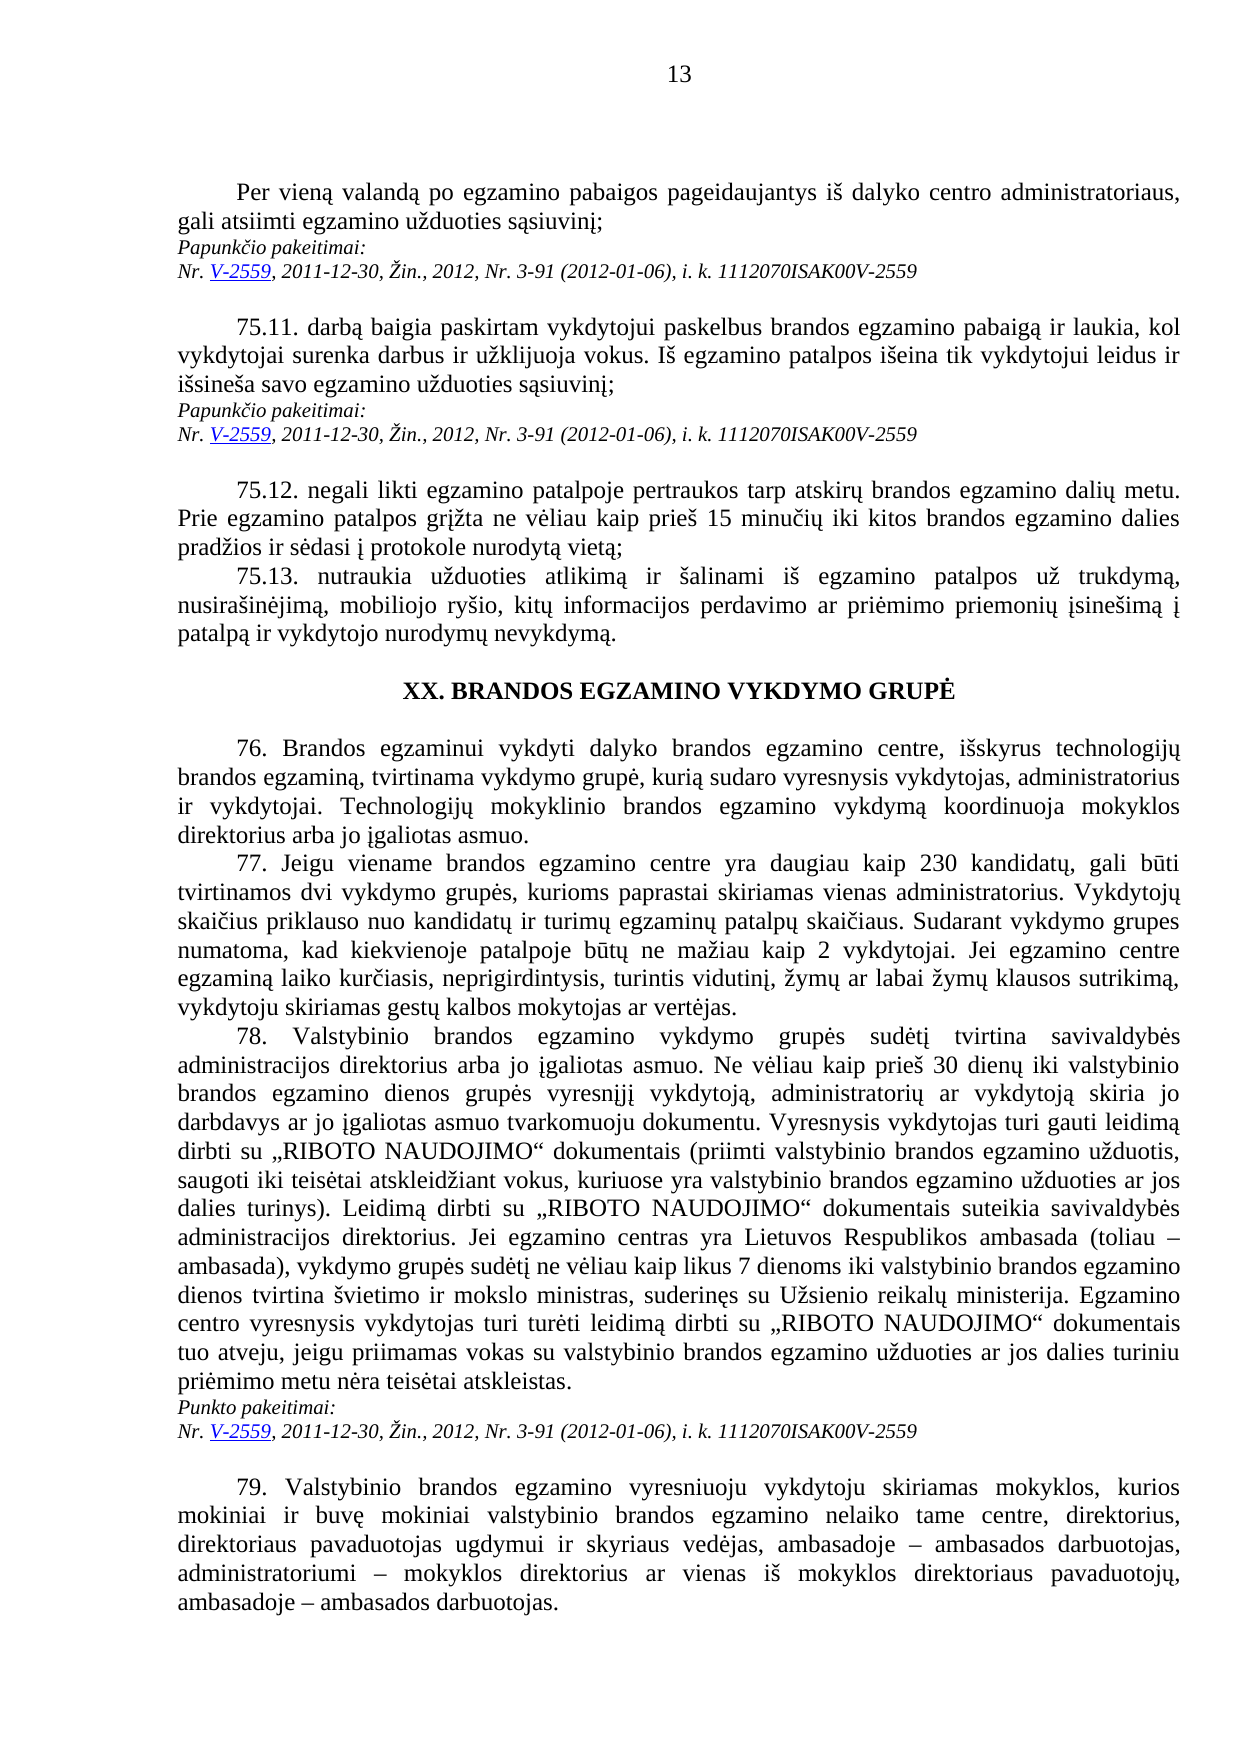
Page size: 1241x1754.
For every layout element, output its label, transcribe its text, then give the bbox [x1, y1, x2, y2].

text 76. Brandos egzaminui vykdyti dalyko brandos egzamino centre, išskyrus technologijų brandos egzaminą, tvirtinama vykdymo grupė, kurią sudaro vyresnysis vykdytojas, administratorius ir vykdytojai. Technologijų mokyklinio brandos egzamino vykdymą koordinuoja mokyklos direktorius arba jo įgaliotas asmuo. [177, 733, 1181, 848]
text Nr. V-2559, 2011-12-30, Žin., 2012, Nr. 3-91 (2012-01-06), i. k. 1112070ISAK00V-2559 [177, 259, 1181, 283]
text Punkto pakeitimai: [177, 1395, 1181, 1419]
text 75.11. darbą baigia paskirtam vykdytojui paskelbus brandos egzamino pabaigą ir laukia, kol vykdytojai surenka darbus ir užklijuoja vokus. Iš egzamino patalpos išeina tik vykdytojui leidus ir išsineša savo egzamino užduoties sąsiuvinį; [177, 312, 1181, 398]
text 75.13. nutraukia užduoties atlikimą ir šalinami iš egzamino patalpos už trukdymą, nusirašinėjimą, mobiliojo ryšio, kitų informacijos perdavimo ar priėmimo priemonių įsinešimą į patalpą ir vykdytojo nurodymų nevykdymą. [177, 561, 1181, 647]
text Papunkčio pakeitimai: [177, 235, 1181, 259]
text Per vieną valandą po egzamino pabaigos pageidaujantys iš dalyko centro administratoriaus, gali atsiimti egzamino užduoties sąsiuvinį; [177, 177, 1181, 235]
text 78. Valstybinio brandos egzamino vykdymo grupės sudėtį tvirtina savivaldybės administracijos direktorius arba jo įgaliotas asmuo. Ne vėliau kaip prieš 30 dienų iki valstybinio brandos egzamino dienos grupės vyresnįjį vykdytoją, administratorių ar vykdytoją skiria jo darbdavys ar jo įgaliotas asmuo tvarkomuoju dokumentu. Vyresnysis vykdytojas turi gauti leidimą dirbti su „RIBOTO NAUDOJIMO“ dokumentais (priimti valstybinio brandos egzamino užduotis, saugoti iki teisėtai atskleidžiant vokus, kuriuose yra valstybinio brandos egzamino užduoties ar jos dalies turinys). Leidimą dirbti su „RIBOTO NAUDOJIMO“ dokumentais suteikia savivaldybės administracijos direktorius. Jei egzamino centras yra Lietuvos Respublikos ambasada (toliau – ambasada), vykdymo grupės sudėtį ne vėliau kaip likus 7 dienoms iki valstybinio brandos egzamino dienos tvirtina švietimo ir mokslo ministras, suderinęs su Užsienio reikalų ministerija. Egzamino centro vyresnysis vykdytojas turi turėti leidimą dirbti su „RIBOTO NAUDOJIMO“ dokumentais tuo atveju, jeigu priimamas vokas su valstybinio brandos egzamino užduoties ar jos dalies turiniu priėmimo metu nėra teisėtai atskleistas. [177, 1021, 1181, 1395]
text 77. Jeigu viename brandos egzamino centre yra daugiau kaip 230 kandidatų, gali būti tvirtinamos dvi vykdymo grupės, kurioms paprastai skiriamas vienas administratorius. Vykdytojų skaičius priklauso nuo kandidatų ir turimų egzaminų patalpų skaičiaus. Sudarant vykdymo grupes numatoma, kad kiekvienoje patalpoje būtų ne mažiau kaip 2 vykdytojai. Jei egzamino centre egzaminą laiko kurčiasis, neprigirdintysis, turintis vidutinį, žymų ar labai žymų klausos sutrikimą, vykdytoju skiriamas gestų kalbos mokytojas ar vertėjas. [177, 848, 1181, 1021]
text Papunkčio pakeitimai: [177, 398, 1181, 422]
text 79. Valstybinio brandos egzamino vyresniuoju vykdytoju skiriamas mokyklos, kurios mokiniai ir buvę mokiniai valstybinio brandos egzamino nelaiko tame centre, direktorius, direktoriaus pavaduotojas ugdymui ir skyriaus vedėjas, ambasadoje – ambasados darbuotojas, administratoriumi – mokyklos direktorius ar vienas iš mokyklos direktoriaus pavaduotojų, ambasadoje – ambasados darbuotojas. [177, 1472, 1181, 1615]
text Nr. V-2559, 2011-12-30, Žin., 2012, Nr. 3-91 (2012-01-06), i. k. 1112070ISAK00V-2559 [177, 422, 1181, 446]
text XX. BRANDOS EGZAMINO VYKDYMO GRUPĖ [177, 676, 1181, 705]
text Nr. V-2559, 2011-12-30, Žin., 2012, Nr. 3-91 (2012-01-06), i. k. 1112070ISAK00V-2559 [177, 1419, 1181, 1443]
text 75.12. negali likti egzamino patalpoje pertraukos tarp atskirų brandos egzamino dalių metu. Prie egzamino patalpos grįžta ne vėliau kaip prieš 15 minučių iki kitos brandos egzamino dalies pradžios ir sėdasi į protokole nurodytą vietą; [177, 475, 1181, 561]
